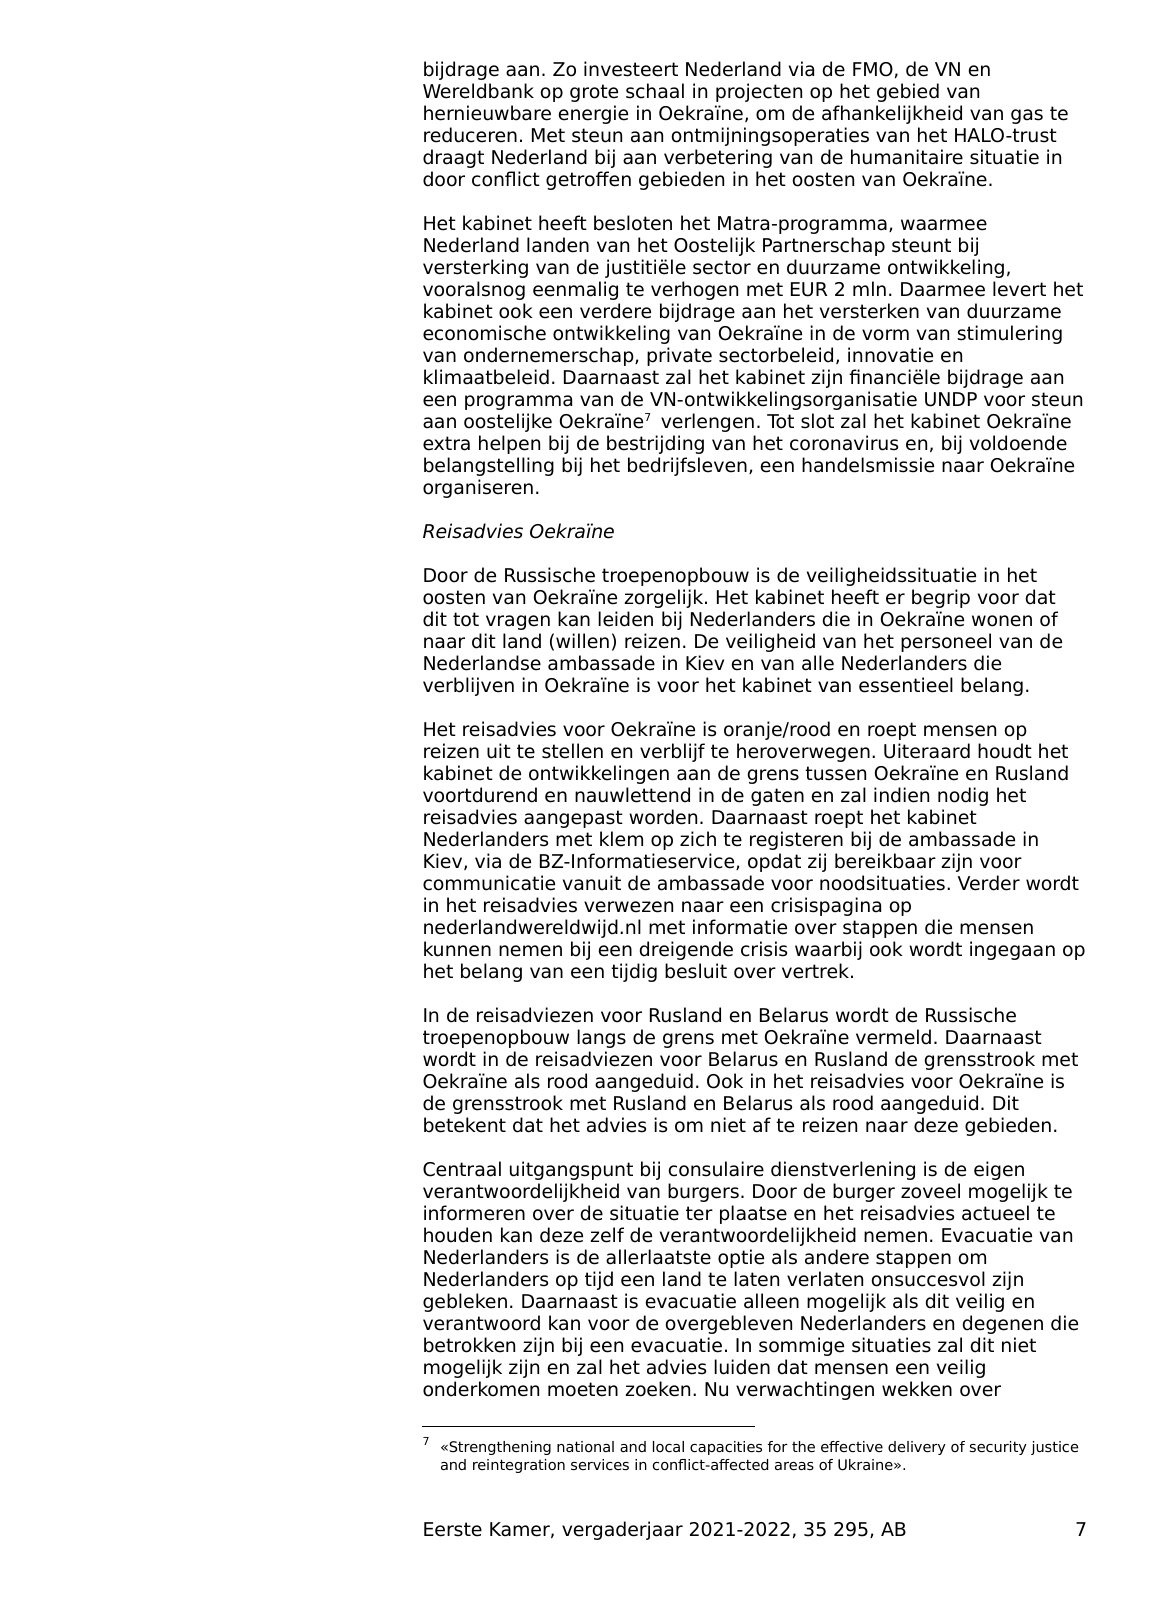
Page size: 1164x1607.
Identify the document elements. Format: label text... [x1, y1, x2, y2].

text «Strengthening national and local capacities for the effective delivery of security justice and reintegration services in conflict-affected areas of Ukraine». [422, 1435, 1087, 1474]
text bijdrage aan. Zo investeert Nederland via de FMO, de VN en Wereldbank op grote schaal in projecten op het gebied van hernieuwbare energie in Oekraïne, om de afhankelijkheid van gas te reduceren. Met steun aan ontmijningsoperaties van het HALO-trust draagt Nederland bij aan verbetering van de humanitaire situatie in door conflict getroffen gebieden in het oosten van Oekraïne. [422, 59, 1087, 191]
text Centraal uitgangspunt bij consulaire dienstverlening is de eigen verantwoordelijkheid van burgers. Door de burger zoveel mogelijk te informeren over de situatie ter plaatse en het reisadvies actueel te houden kan deze zelf de verantwoordelijkheid nemen. Evacuatie van Nederlanders is de allerlaatste optie als andere stappen om Nederlanders op tijd een land te laten verlaten onsuccesvol zijn gebleken. Daarnaast is evacuatie alleen mogelijk als dit veilig en verantwoord kan voor de overgebleven Nederlanders en degenen die betrokken zijn bij een evacuatie. In sommige situaties zal dit niet mogelijk zijn en zal het advies luiden dat mensen een veilig onderkomen moeten zoeken. Nu verwachtingen wekken over [422, 1159, 1087, 1401]
subtitle Reisadvies Oekraïne [422, 521, 1087, 543]
text Het kabinet heeft besloten het Matra-programma, waarmee Nederland landen van het Oostelijk Partnerschap steunt bij versterking van de justitiële sector en duurzame ontwikkeling, vooralsnog eenmalig te verhogen met EUR 2 mln. Daarmee levert het kabinet ook een verdere bijdrage aan het versterken van duurzame economische ontwikkeling van Oekraïne in de vorm van stimulering van ondernemerschap, private sectorbeleid, innovatie en klimaatbeleid. Daarnaast zal het kabinet zijn financiële bijdrage aan een programma van de VN-ontwikkelingsorganisatie UNDP voor steun aan oostelijke Oekraïne verlengen. Tot slot zal het kabinet Oekraïne extra helpen bij de bestrijding van het coronavirus en, bij voldoende belangstelling bij het bedrijfsleven, een handelsmissie naar Oekraïne organiseren. [422, 213, 1087, 499]
text In de reisadviezen voor Rusland en Belarus wordt de Russische troepenopbouw langs de grens met Oekraïne vermeld. Daarnaast wordt in de reisadviezen voor Belarus en Rusland de grensstrook met Oekraïne als rood aangeduid. Ook in het reisadvies voor Oekraïne is de grensstrook met Rusland en Belarus als rood aangeduid. Dit betekent dat het advies is om niet af te reizen naar deze gebieden. [422, 1005, 1087, 1137]
text Het reisadvies voor Oekraïne is oranje/rood en roept mensen op reizen uit te stellen en verblijf te heroverwegen. Uiteraard houdt het kabinet de ontwikkelingen aan de grens tussen Oekraïne en Rusland voortdurend en nauwlettend in de gaten en zal indien nodig het reisadvies aangepast worden. Daarnaast roept het kabinet Nederlanders met klem op zich te registeren bij de ambassade in Kiev, via de BZ-Informatieservice, opdat zij bereikbaar zijn voor communicatie vanuit de ambassade voor noodsituaties. Verder wordt in het reisadvies verwezen naar een crisispagina op nederlandwereldwijd.nl met informatie over stappen die mensen kunnen nemen bij een dreigende crisis waarbij ook wordt ingegaan op het belang van een tijdig besluit over vertrek. [422, 719, 1087, 983]
text Door de Russische troepenopbouw is de veiligheidssituatie in het oosten van Oekraïne zorgelijk. Het kabinet heeft er begrip voor dat dit tot vragen kan leiden bij Nederlanders die in Oekraïne wonen of naar dit land (willen) reizen. De veiligheid van het personeel van de Nederlandse ambassade in Kiev en van alle Nederlanders die verblijven in Oekraïne is voor het kabinet van essentieel belang. [422, 565, 1087, 697]
